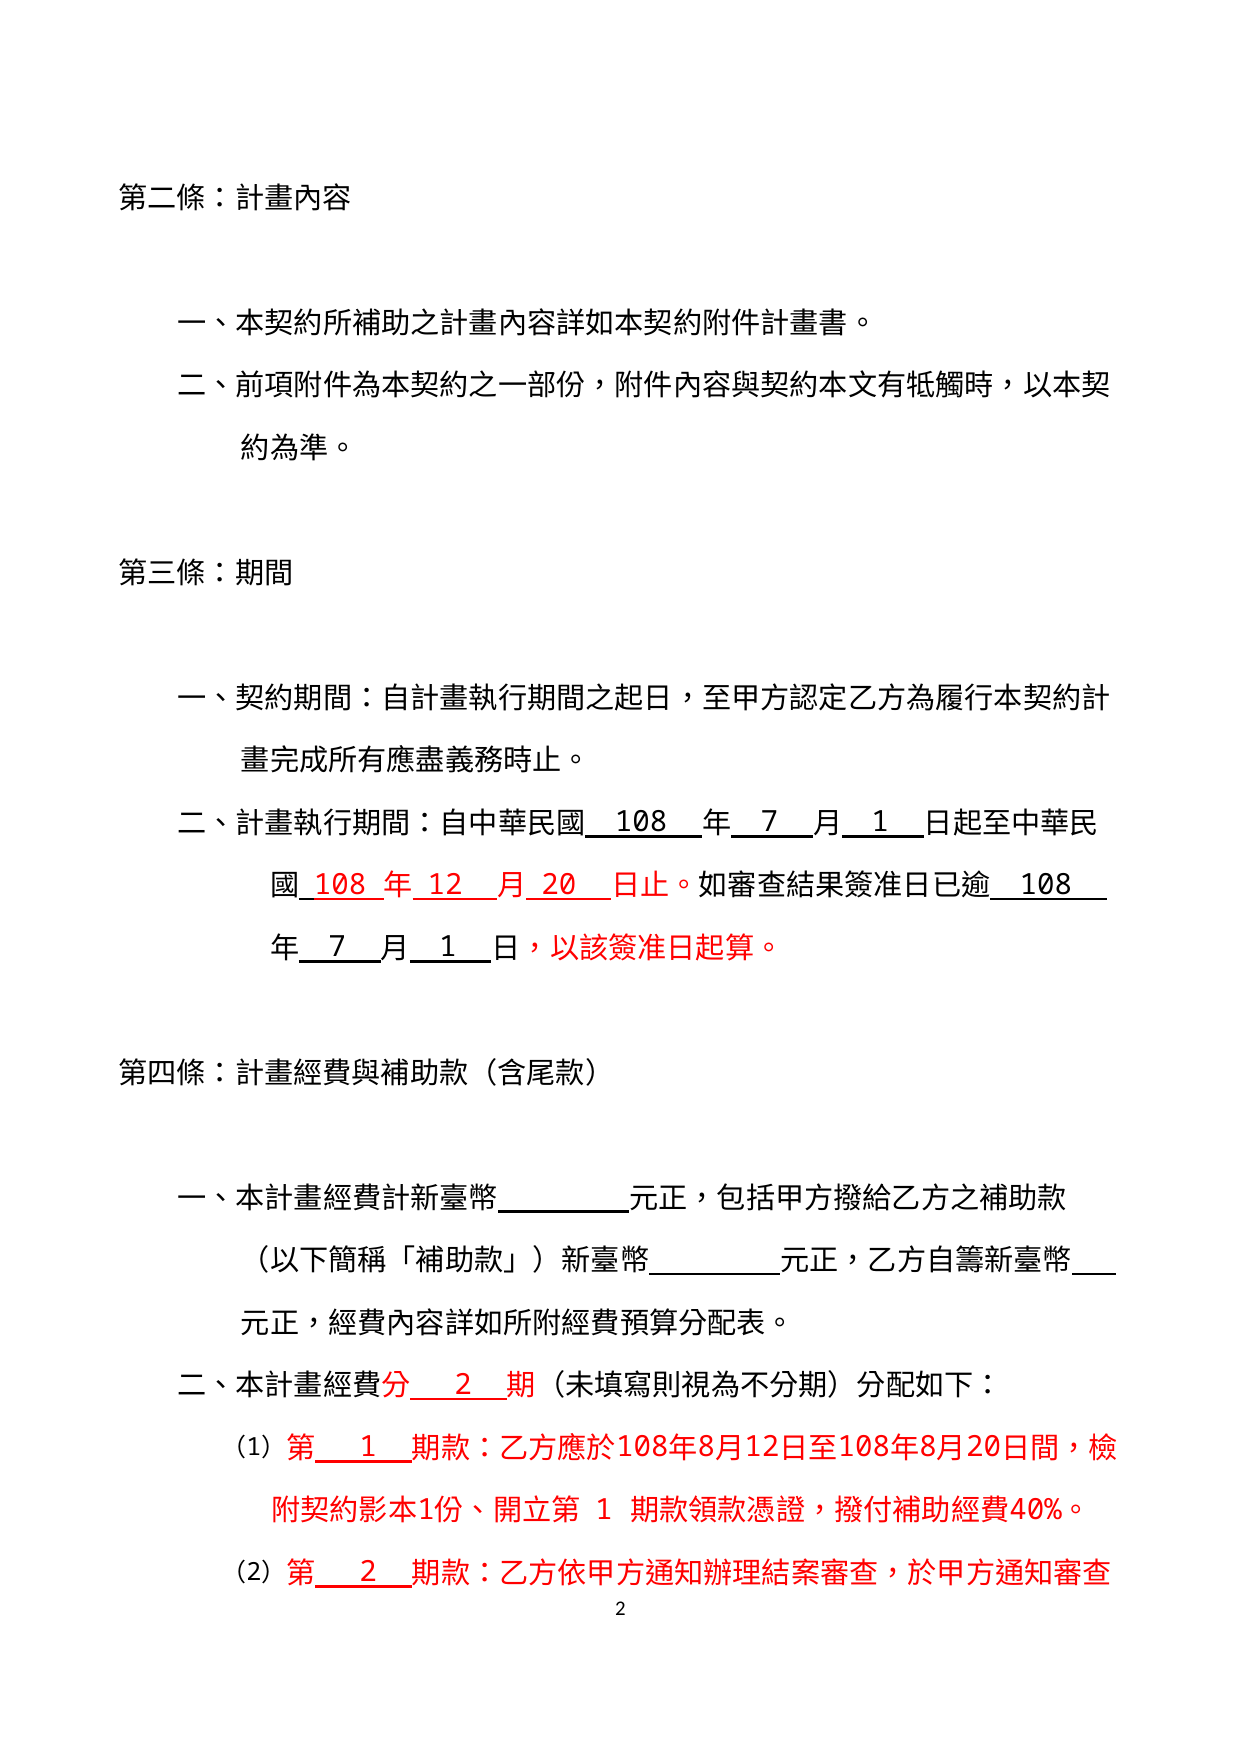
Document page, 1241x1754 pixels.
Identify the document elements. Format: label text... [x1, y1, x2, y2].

text 第三條：期間 [118, 529, 1122, 591]
text 一、契約期間：自計畫執行期間之起日，至甲方認定乙方為履行本契約計畫完成所有應盡義務時止。 [177, 654, 1122, 779]
text 第二條：計畫內容 [118, 154, 1122, 216]
list 第 1 期款：乙方應於108年8月12日至108年8月20日間，檢附契約影本1份、開立第 1 期款領款憑證，撥付補助經費40%。 [221, 1404, 1122, 1529]
text 一、本計畫經費計新臺幣 元正，包括甲方撥給乙方之補助款（以下簡稱「補助款」）新臺幣 元正，乙方自籌新臺幣 元正，經費內容詳如所附經費預算分配表。 [177, 1154, 1122, 1341]
text 二、計畫執行期間：自中華民國 108 年 7 月 1 日起至中華民國 108 年 12 月 20 日止。如審查結果簽准日已逾 108 年 7 月 1 日，以該簽准日起算。 [177, 779, 1122, 966]
text 二、前項附件為本契約之一部份，附件內容與契約本文有牴觸時，以本契約為準。 [177, 341, 1122, 466]
text 第四條：計畫經費與補助款（含尾款） [118, 1029, 1122, 1091]
list 第 2 期款：乙方依甲方通知辦理結案審查，於甲方通知審查通過後10日內，檢具依結案審查建議進行修訂之結案報告1式3份、全程之經費支出明細表及開立第2期款領款憑證申請撥款，經甲方審核後撥付，本期撥款金額以補助款減掉第1期已撥經費為上限，依乙方實際履約成本、契約書（含計畫書各項規定）及技術達成情形，核算全案實際經費，據以撥付尾款。 [221, 1529, 1122, 1591]
text 二、本計畫經費分 2 期（未填寫則視為不分期）分配如下： [177, 1341, 1122, 1404]
text 一、本契約所補助之計畫內容詳如本契約附件計畫書。 [177, 279, 1122, 341]
